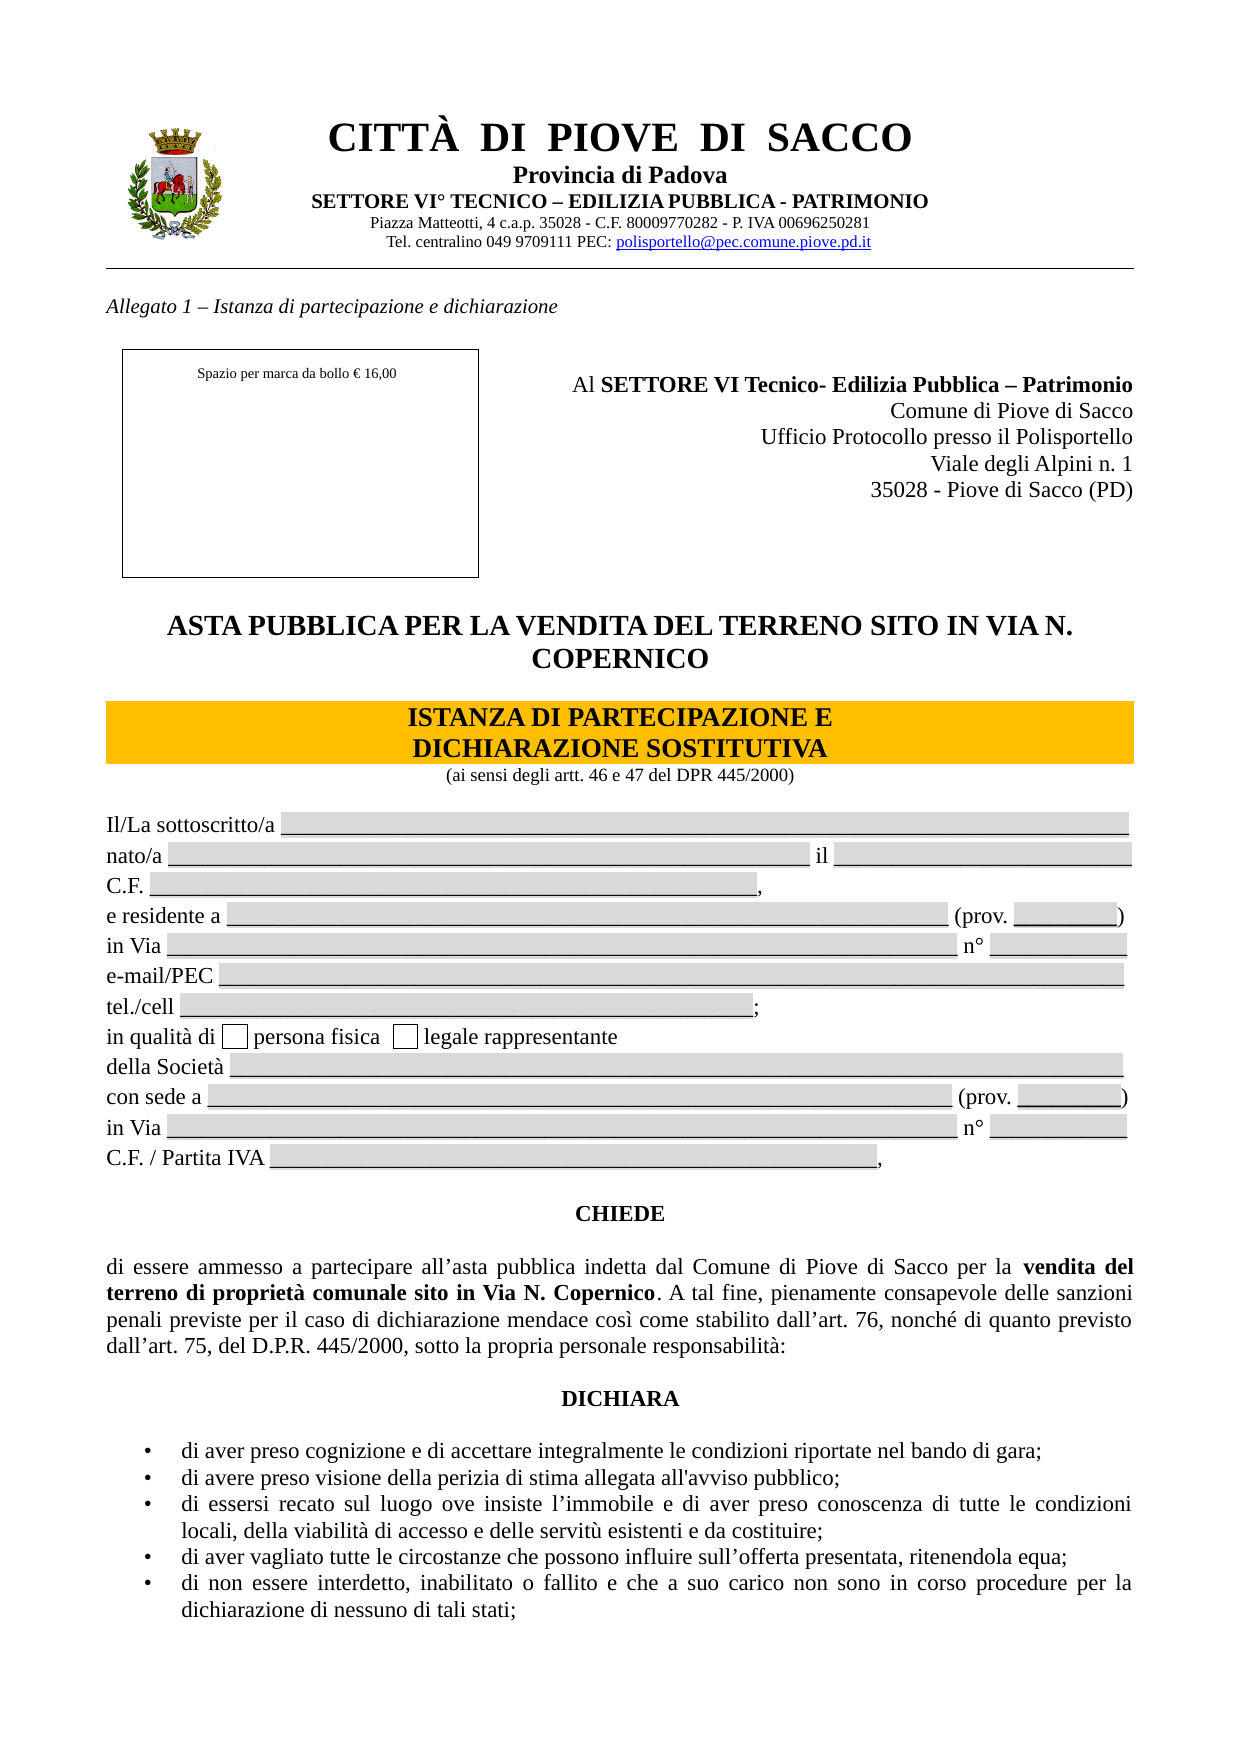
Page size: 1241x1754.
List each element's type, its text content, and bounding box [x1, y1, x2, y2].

text della Società ______________________________________________________________________________ [106, 1053, 1134, 1079]
subtitle [106, 160, 125, 189]
text Piazza Matteotti, 4 c.a.p. 35028 - C.F. 80009770282 - P. IVA 00696250281 [225, 213, 1134, 232]
text C.F. / Partita IVA _____________________________________________________, [106, 1144, 1134, 1170]
text C.F. _____________________________________________________, [106, 872, 1134, 898]
text ASTA PUBBLICA per la vendita DEL TERRENO SITO IN VIA N. COPERNICO [106, 608, 1134, 675]
table_header Al SETTORE VI Tecnico- Edilizia Pubblica – Patrimonio Comune di Piove di Sacco Ufficio Protocollo presso il Polisportello Viale degli Alpini n. 1 35028 - Piove di Sacco (PD) [551, 371, 1133, 502]
text e residente a _______________________________________________________________ (prov. _________) [106, 902, 1134, 928]
subtitle CITTÀ DI PIOVE DI SACCO [106, 112, 1134, 243]
text DICHIARA [106, 1385, 1134, 1411]
text con sede a _________________________________________________________________ (prov. _________) [106, 1083, 1134, 1110]
text di essere ammesso a partecipare all’asta pubblica indetta dal Comune di Piove di Sacco per la vendita del terreno di proprietà comunale sito in Via N. Copernico. A tal fine, pienamente consapevole delle sanzioni penali previste per il caso di dichiarazione mendace così come stabilito dall’art. 76, nonché di quanto previsto dall’art. 75, del D.P.R. 445/2000, sotto la propria personale responsabilità: [106, 1253, 1134, 1358]
list di avere preso visione della perizia di stima allegata all'avviso pubblico; [144, 1464, 1134, 1490]
picture [126, 126, 224, 242]
text ISTANZA DI PARTECIPAZIONE E [106, 701, 1134, 732]
text DICHIARAZIONE SOSTITUTIVA [106, 732, 1134, 764]
text e-mail/PEC _______________________________________________________________________________ [106, 963, 1134, 989]
text Il/La sottoscritto/a __________________________________________________________________________ [106, 812, 1134, 838]
list di aver vagliato tutte le circostanze che possono influire sull’offerta presentata, ritenendola equa; [144, 1543, 1134, 1569]
subtitle Provincia di Padova [225, 160, 1134, 189]
table_header [479, 371, 551, 502]
list di aver preso cognizione e di accettare integralmente le condizioni riportate nel bando di gara; [144, 1438, 1134, 1464]
table_header [106, 251, 1134, 267]
text tel./cell __________________________________________________; [106, 993, 1134, 1019]
text SETTORE VI° TECNICO – EDILIZIA PUBBLICA - PATRIMONIO [225, 189, 1134, 213]
table_header [123, 371, 478, 502]
text CHIEDE [106, 1200, 1134, 1227]
list di non essere interdetto, inabilitato o fallito e che a suo carico non sono in corso procedure per la dichiarazione di nessuno di tali stati; [144, 1569, 1134, 1622]
text in qualità di persona fisica legale rappresentante [106, 1023, 1134, 1049]
list di essersi recato sul luogo ove insiste l’immobile e di aver preso conoscenza di tutte le condizioni locali, della viabilità di accesso e delle servitù esistenti e da costituire; [144, 1490, 1134, 1543]
text in Via _____________________________________________________________________ n° ____________ [106, 932, 1134, 959]
text (ai sensi degli artt. 46 e 47 del DPR 445/2000) [106, 764, 1134, 785]
text  Tel. centralino 049 9709111 PEC: polisportello@pec.comune.piove.pd.it [106, 232, 1134, 251]
table_header [110, 371, 122, 502]
text in Via _____________________________________________________________________ n° ____________ [106, 1114, 1134, 1140]
text nato/a ________________________________________________________ il __________________________ [106, 842, 1134, 868]
text Allegato 1 – Istanza di partecipazione e dichiarazione [106, 294, 1134, 318]
